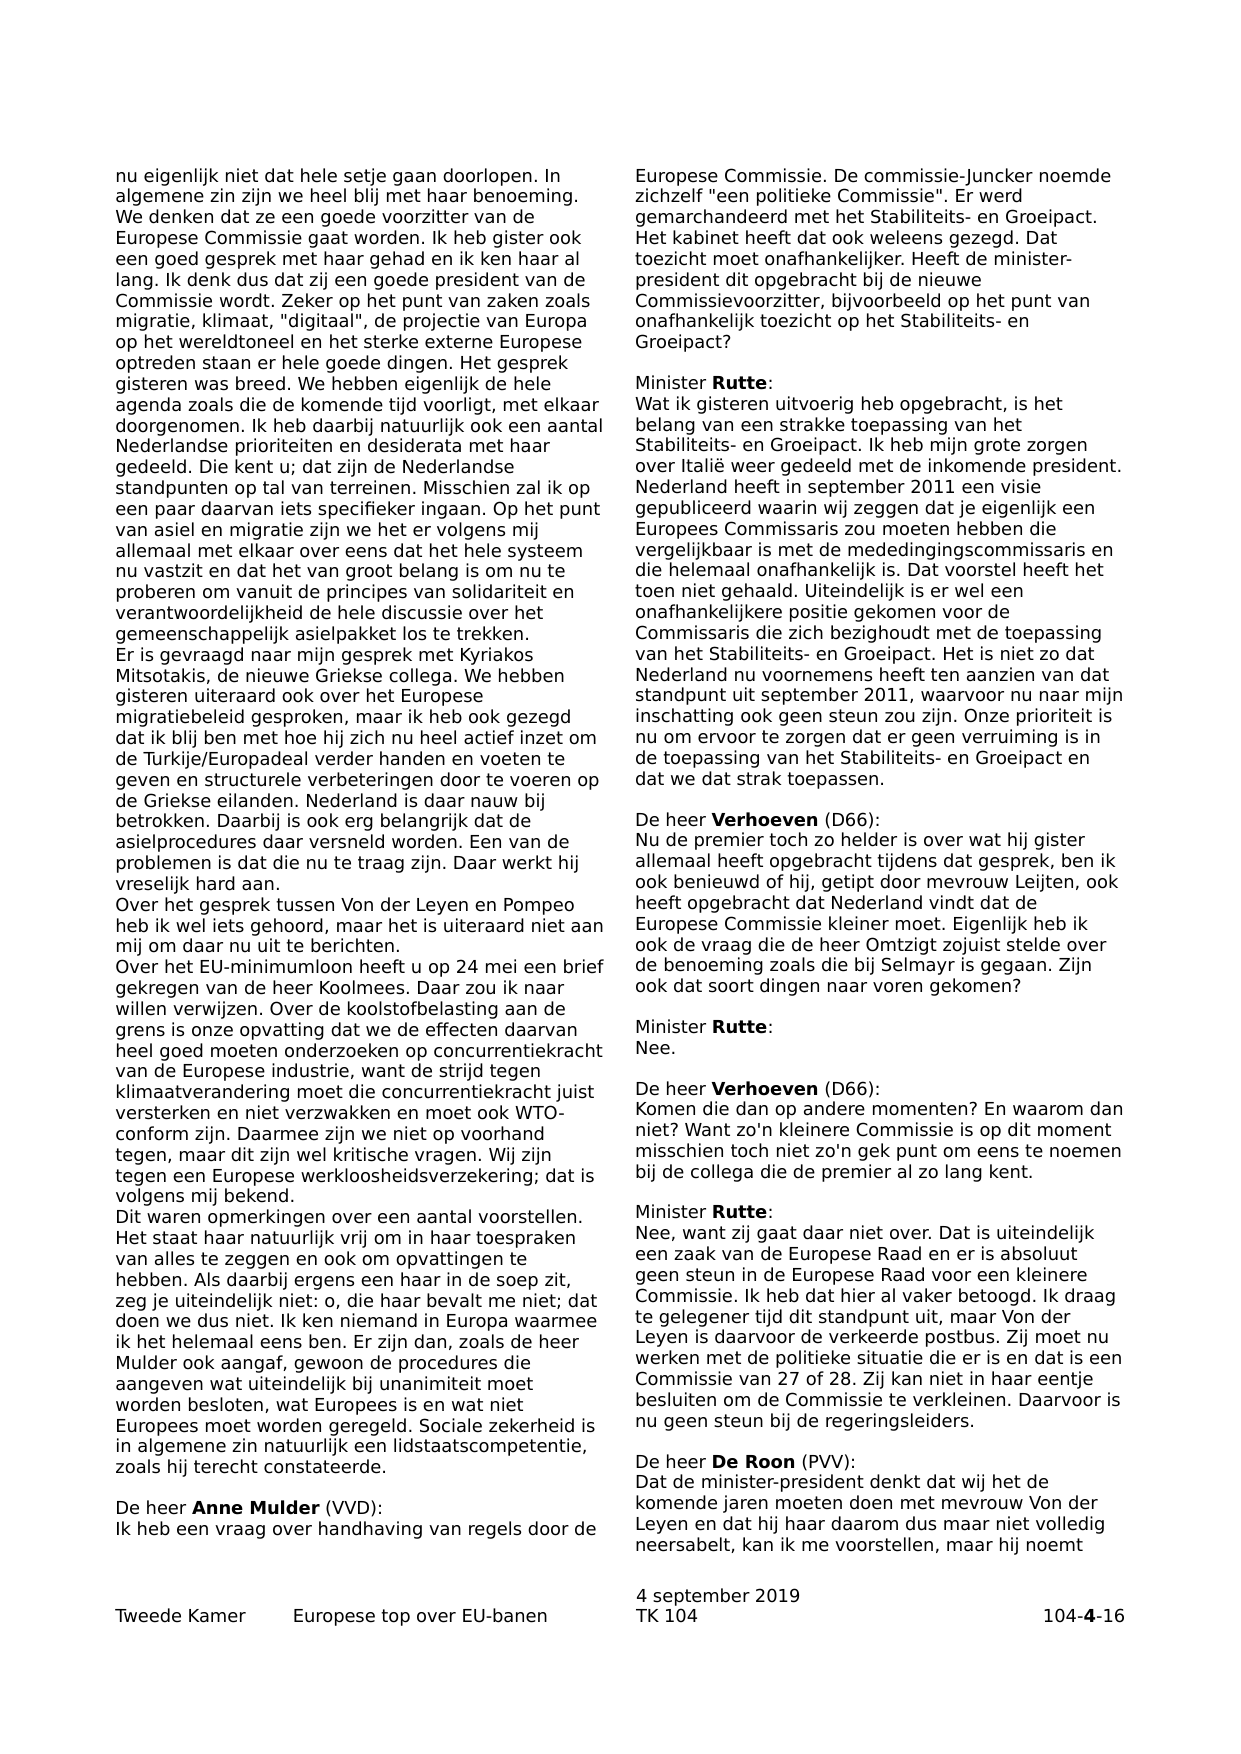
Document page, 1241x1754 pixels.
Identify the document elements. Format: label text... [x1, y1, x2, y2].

text Dit waren opmerkingen over een aantal voorstellen. Het staat haar natuurlijk vrij om in haar toespraken van alles te zeggen en ook om opvattingen te hebben. Als daarbij ergens een haar in de soep zit, zeg je uiteindelijk niet: o, die haar bevalt me niet; dat doen we dus niet. Ik ken niemand in Europa waarmee ik het helemaal eens ben. Er zijn dan, zoals de heer Mulder ook aangaf, gewoon de procedures die aangeven wat uiteindelijk bij unanimiteit moet worden besloten, wat Europees is en wat niet Europees moet worden geregeld. Sociale zekerheid is in algemene zin natuurlijk een lidstaatscompetentie, zoals hij terecht constateerde. [115, 1207, 605, 1478]
text Nee, want zij gaat daar niet over. Dat is uiteindelijk een zaak van de Europese Raad en er is absoluut geen steun in de Europese Raad voor een kleinere Commissie. Ik heb dat hier al vaker betoogd. Ik draag te gelegener tijd dit standpunt uit, maar Von der Leyen is daarvoor de verkeerde postbus. Zij moet nu werken met de politieke situatie die er is en dat is een Commissie van 27 of 28. Zij kan niet in haar eentje besluiten om de Commissie te verkleinen. Daarvoor is nu geen steun bij de regeringsleiders. [635, 1223, 1125, 1431]
text Over het EU-minimumloon heeft u op 24 mei een brief gekregen van de heer Koolmees. Daar zou ik naar willen verwijzen. Over de koolstofbelasting aan de grens is onze opvatting dat we de effecten daarvan heel goed moeten onderzoeken op concurrentiekracht van de Europese industrie, want de strijd tegen klimaatverandering moet die concurrentiekracht juist versterken en niet verzwakken en moet ook WTO-conform zijn. Daarmee zijn we niet op voorhand tegen, maar dit zijn wel kritische vragen. Wij zijn tegen een Europese werkloosheidsverzekering; dat is volgens mij bekend. [115, 957, 605, 1207]
text De heer Verhoeven (D66): [635, 809, 1125, 830]
text Minister Rutte: [635, 373, 1125, 393]
text Over het gesprek tussen Von der Leyen en Pompeo heb ik wel iets gehoord, maar het is uiteraard niet aan mij om daar nu uit te berichten. [115, 894, 605, 957]
text Ik heb een vraag over handhaving van regels door de [115, 1518, 605, 1539]
text Er is gevraagd naar mijn gesprek met Kyriakos Mitsotakis, de nieuwe Griekse collega. We hebben gisteren uiteraard ook over het Europese migratiebeleid gesproken, maar ik heb ook gezegd dat ik blij ben met hoe hij zich nu heel actief inzet om de Turkije/Europadeal verder handen en voeten te geven en structurele verbeteringen door te voeren op de Griekse eilanden. Nederland is daar nauw bij betrokken. Daarbij is ook erg belangrijk dat de asielprocedures daar versneld worden. Een van de problemen is dat die nu te traag zijn. Daar werkt hij vreselijk hard aan. [115, 644, 605, 894]
text Komen die dan op andere momenten? En waarom dan niet? Want zo'n kleinere Commissie is op dit moment misschien toch niet zo'n gek punt om eens te noemen bij de collega die de premier al zo lang kent. [635, 1099, 1125, 1182]
text Nee. [635, 1037, 1125, 1058]
text Wat ik gisteren uitvoerig heb opgebracht, is het belang van een strakke toepassing van het Stabiliteits- en Groeipact. Ik heb mijn grote zorgen over Italië weer gedeeld met de inkomende president. Nederland heeft in september 2011 een visie gepubliceerd waarin wij zeggen dat je eigenlijk een Europees Commissaris zou moeten hebben die vergelijkbaar is met de mededingingscommissaris en die helemaal onafhankelijk is. Dat voorstel heeft het toen niet gehaald. Uiteindelijk is er wel een onafhankelijkere positie gekomen voor de Commissaris die zich bezighoudt met de toepassing van het Stabiliteits- en Groeipact. Het is niet zo dat Nederland nu voornemens heeft ten aanzien van dat standpunt uit september 2011, waarvoor nu naar mijn inschatting ook geen steun zou zijn. Onze prioriteit is nu om ervoor te zorgen dat er geen verruiming is in de toepassing van het Stabiliteits- en Groeipact en dat we dat strak toepassen. [635, 393, 1125, 789]
text Minister Rutte: [635, 1202, 1125, 1223]
text Europese Commissie. De commissie-Juncker noemde zichzelf "een politieke Commissie". Er werd gemarchandeerd met het Stabiliteits- en Groeipact. Het kabinet heeft dat ook weleens gezegd. Dat toezicht moet onafhankelijker. Heeft de minister-president dit opgebracht bij de nieuwe Commissievoorzitter, bijvoorbeeld op het punt van onafhankelijk toezicht op het Stabiliteits- en Groeipact? [635, 165, 1125, 353]
text De heer De Roon (PVV): [635, 1451, 1125, 1472]
text De heer Verhoeven (D66): [635, 1078, 1125, 1099]
text Minister Rutte: [635, 1017, 1125, 1037]
text Dat de minister-president denkt dat wij het de komende jaren moeten doen met mevrouw Von der Leyen en dat hij haar daarom dus maar niet volledig neersabelt, kan ik me voorstellen, maar hij noemt [635, 1472, 1125, 1556]
text Nu de premier toch zo helder is over wat hij gister allemaal heeft opgebracht tijdens dat gesprek, ben ik ook benieuwd of hij, getipt door mevrouw Leijten, ook heeft opgebracht dat Nederland vindt dat de Europese Commissie kleiner moet. Eigenlijk heb ik ook de vraag die de heer Omtzigt zojuist stelde over de benoeming zoals die bij Selmayr is gegaan. Zijn ook dat soort dingen naar voren gekomen? [635, 830, 1125, 997]
text De heer Anne Mulder (VVD): [115, 1498, 605, 1518]
text nu eigenlijk niet dat hele setje gaan doorlopen. In algemene zin zijn we heel blij met haar benoeming. We denken dat ze een goede voorzitter van de Europese Commissie gaat worden. Ik heb gister ook een goed gesprek met haar gehad en ik ken haar al lang. Ik denk dus dat zij een goede president van de Commissie wordt. Zeker op het punt van zaken zoals migratie, klimaat, "digitaal", de projectie van Europa op het wereldtoneel en het sterke externe Europese optreden staan er hele goede dingen. Het gesprek gisteren was breed. We hebben eigenlijk de hele agenda zoals die de komende tijd voorligt, met elkaar doorgenomen. Ik heb daarbij natuurlijk ook een aantal Nederlandse prioriteiten en desiderata met haar gedeeld. Die kent u; dat zijn de Nederlandse standpunten op tal van terreinen. Misschien zal ik op een paar daarvan iets specifieker ingaan. Op het punt van asiel en migratie zijn we het er volgens mij allemaal met elkaar over eens dat het hele systeem nu vastzit en dat het van groot belang is om nu te proberen om vanuit de principes van solidariteit en verantwoordelijkheid de hele discussie over het gemeenschappelijk asielpakket los te trekken. [115, 165, 605, 644]
